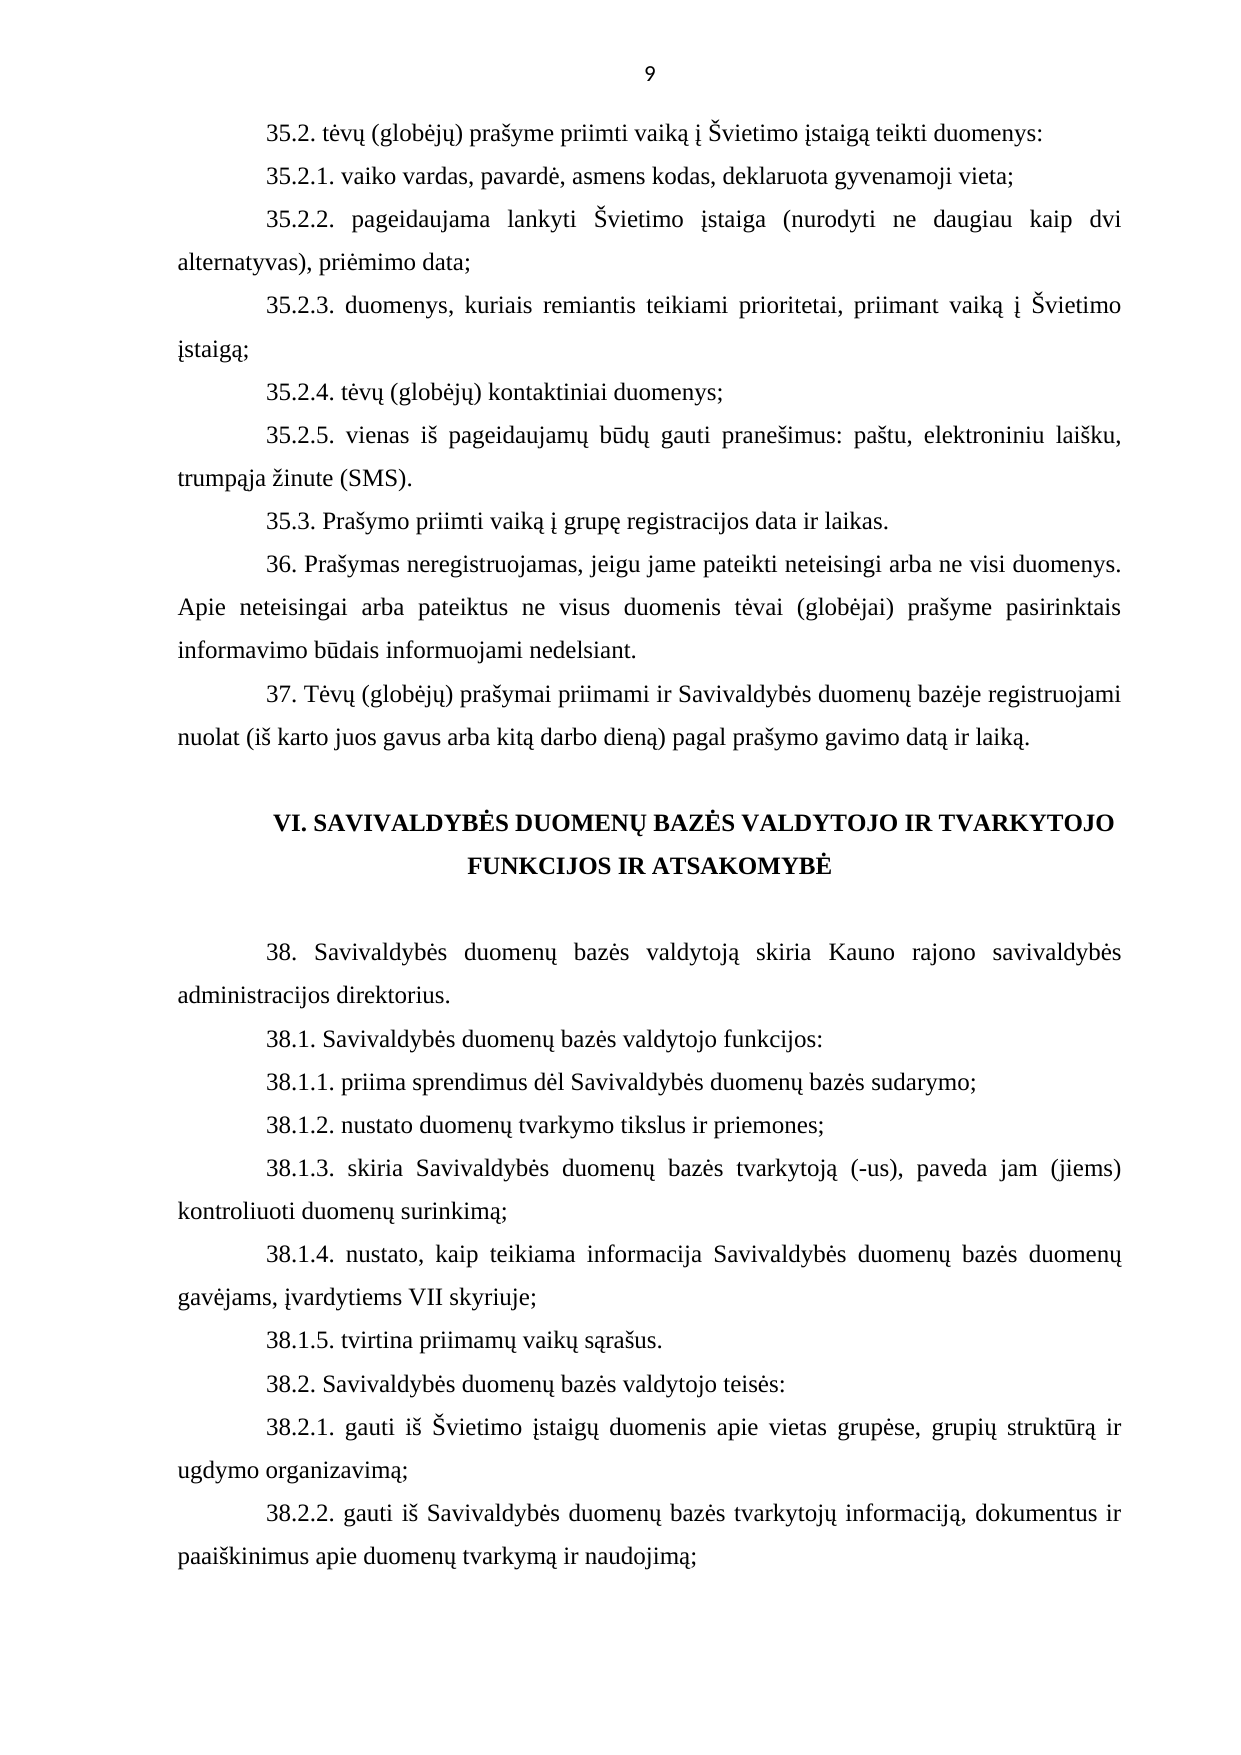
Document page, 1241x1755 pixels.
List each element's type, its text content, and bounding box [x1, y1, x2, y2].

text 38.1.5. tvirtina priimamų vaikų sąrašus. [177, 1326, 1122, 1354]
text 35.3. Prašymo priimti vaiką į grupę registracijos data ir laikas. [177, 506, 1122, 535]
text 38. Savivaldybės duomenų bazės valdytoją skiria Kauno rajono savivaldybės administracijos direktorius. [177, 937, 1122, 1009]
text 38.2.2. gauti iš Savivaldybės duomenų bazės tvarkytojų informaciją, dokumentus ir paaiškinimus apie duomenų tvarkymą ir naudojimą; [177, 1498, 1122, 1570]
text 38.1. Savivaldybės duomenų bazės valdytojo funkcijos: [177, 1024, 1122, 1052]
text 37. Tėvų (globėjų) prašymai priimami ir Savivaldybės duomenų bazėje registruojami nuolat (iš karto juos gavus arba kitą darbo dieną) pagal prašymo gavimo datą ir laiką. [177, 679, 1122, 751]
text 36. Prašymas neregistruojamas, jeigu jame pateikti neteisingi arba ne visi duomenys. Apie neteisingai arba pateiktus ne visus duomenis tėvai (globėjai) prašyme pasirinktais informavimo būdais informuojami nedelsiant. [177, 549, 1122, 664]
text 38.2.1. gauti iš Švietimo įstaigų duomenis apie vietas grupėse, grupių struktūrą ir ugdymo organizavimą; [177, 1412, 1122, 1484]
text 35.2.3. duomenys, kuriais remiantis teikiami prioritetai, priimant vaiką į Švietimo įstaigą; [177, 291, 1122, 362]
text 38.1.3. skiria Savivaldybės duomenų bazės tvarkytoją (-us), paveda jam (jiems) kontroliuoti duomenų surinkimą; [177, 1153, 1122, 1225]
text 35.2.1. vaiko vardas, pavardė, asmens kodas, deklaruota gyvenamoji vieta; [177, 161, 1122, 190]
text 35.2. tėvų (globėjų) prašyme priimti vaiką į Švietimo įstaigą teikti duomenys: [177, 118, 1122, 147]
text 38.1.2. nustato duomenų tvarkymo tikslus ir priemones; [177, 1110, 1122, 1139]
text 35.2.2. pageidaujama lankyti Švietimo įstaiga (nurodyti ne daugiau kaip dvi alternatyvas), priėmimo data; [177, 204, 1122, 276]
text VI. SAVIVALDYBĖS DUOMENŲ BAZĖS VALDYTOJO IR TVARKYTOJO FUNKCIJOS IR ATSAKOMYBĖ [177, 808, 1122, 880]
text 38.2. Savivaldybės duomenų bazės valdytojo teisės: [177, 1369, 1122, 1397]
text 35.2.4. tėvų (globėjų) kontaktiniai duomenys; [177, 377, 1122, 406]
text 35.2.5. vienas iš pageidaujamų būdų gauti pranešimus: paštu, elektroniniu laišku, trumpąja žinute (SMS). [177, 420, 1122, 492]
text 38.1.1. priima sprendimus dėl Savivaldybės duomenų bazės sudarymo; [177, 1067, 1122, 1096]
text 38.1.4. nustato, kaip teikiama informacija Savivaldybės duomenų bazės duomenų gavėjams, įvardytiems VII skyriuje; [177, 1239, 1122, 1311]
